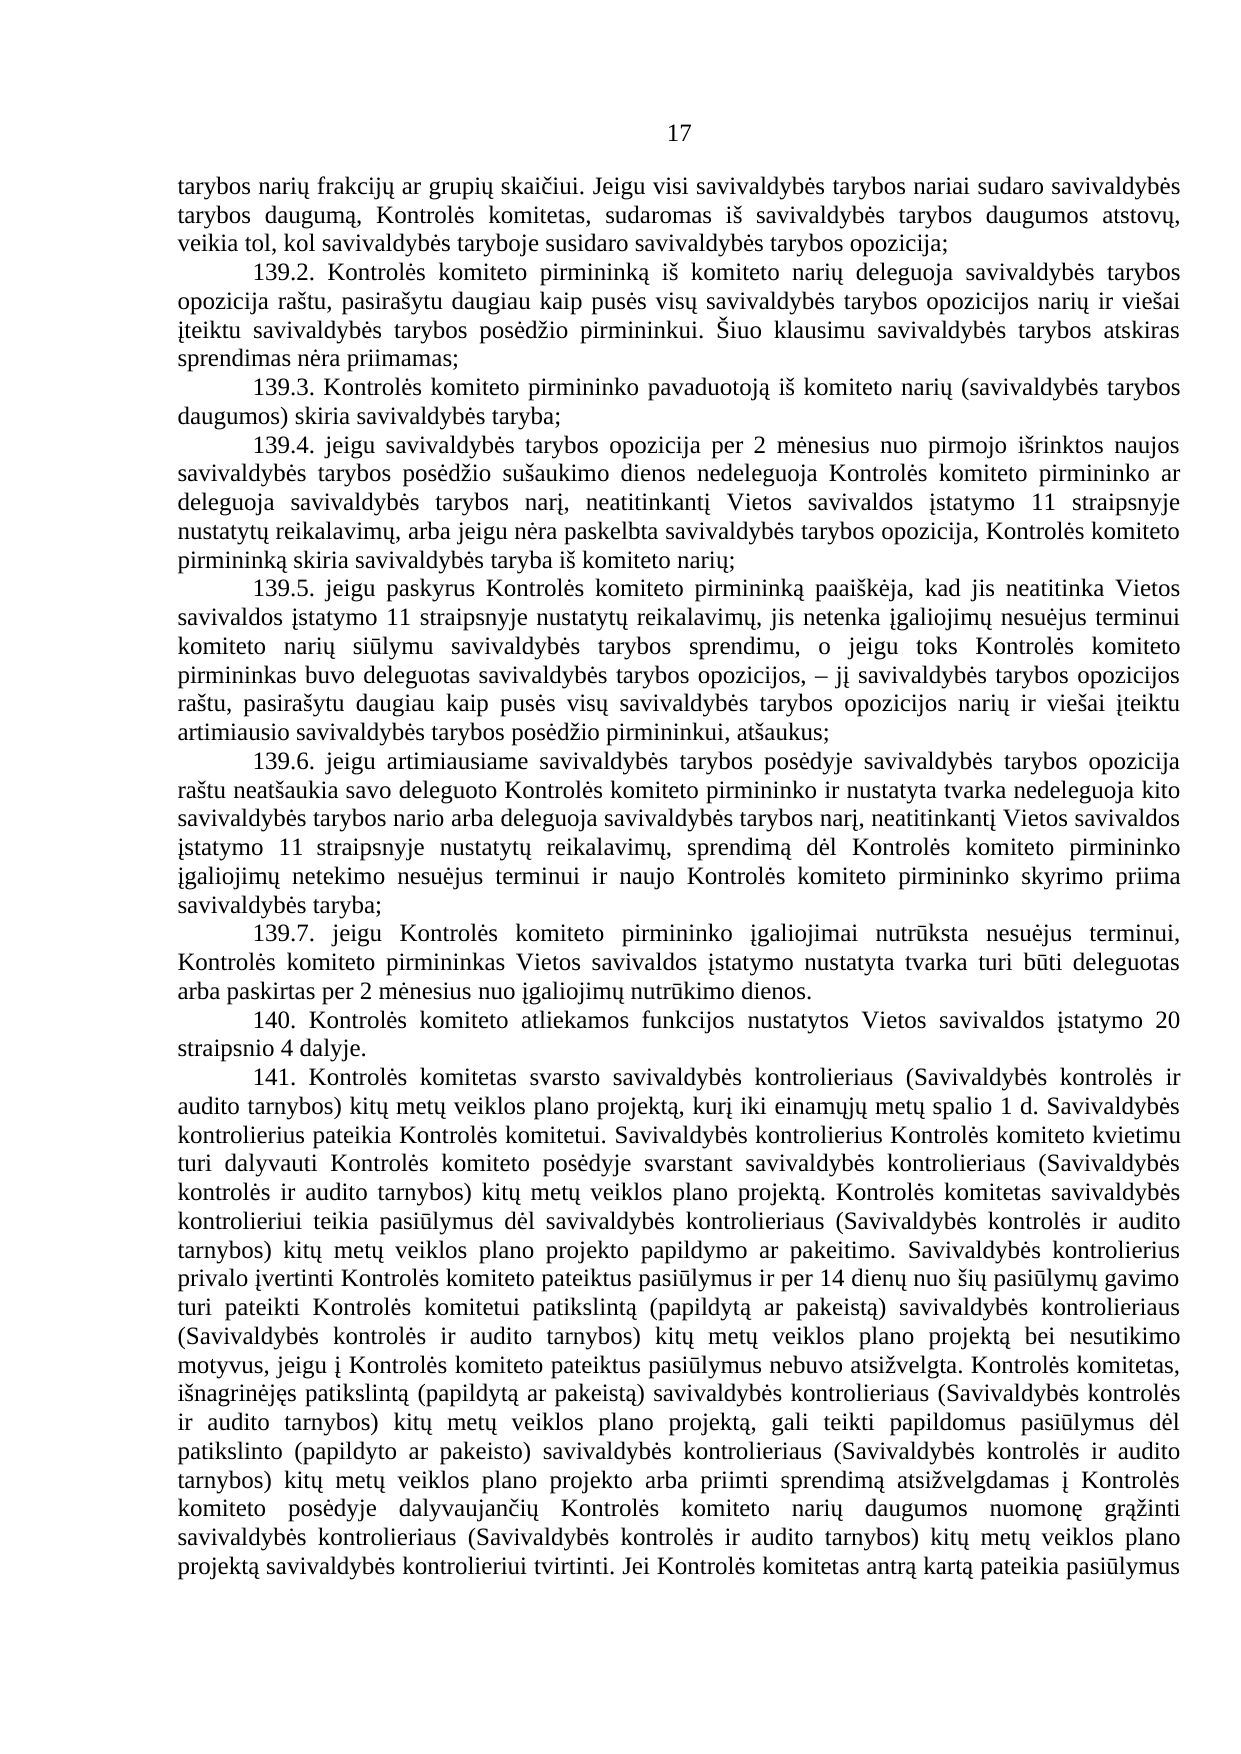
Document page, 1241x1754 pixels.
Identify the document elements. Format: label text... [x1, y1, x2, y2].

text 139.3. Kontrolės komiteto pirmininko pavaduotoją iš komiteto narių (savivaldybės tarybos daugumos) skiria savivaldybės taryba; [177, 372, 1181, 430]
text tarybos narių frakcijų ar grupių skaičiui. Jeigu visi savivaldybės tarybos nariai sudaro savivaldybės tarybos daugumą, Kontrolės komitetas, sudaromas iš savivaldybės tarybos daugumos atstovų, veikia tol, kol savivaldybės taryboje susidaro savivaldybės tarybos opozicija; [177, 171, 1181, 257]
text 139.2. Kontrolės komiteto pirmininką iš komiteto narių deleguoja savivaldybės tarybos opozicija raštu, pasirašytu daugiau kaip pusės visų savivaldybės tarybos opozicijos narių ir viešai įteiktu savivaldybės tarybos posėdžio pirmininkui. Šiuo klausimu savivaldybės tarybos atskiras sprendimas nėra priimamas; [177, 257, 1181, 372]
text 139.4. jeigu savivaldybės tarybos opozicija per 2 mėnesius nuo pirmojo išrinktos naujos savivaldybės tarybos posėdžio sušaukimo dienos nedeleguoja Kontrolės komiteto pirmininko ar deleguoja savivaldybės tarybos narį, neatitinkantį Vietos savivaldos įstatymo 11 straipsnyje nustatytų reikalavimų, arba jeigu nėra paskelbta savivaldybės tarybos opozicija, Kontrolės komiteto pirmininką skiria savivaldybės taryba iš komiteto narių; [177, 430, 1181, 573]
text 139.5. jeigu paskyrus Kontrolės komiteto pirmininką paaiškėja, kad jis neatitinka Vietos savivaldos įstatymo 11 straipsnyje nustatytų reikalavimų, jis netenka įgaliojimų nesuėjus terminui komiteto narių siūlymu savivaldybės tarybos sprendimu, o jeigu toks Kontrolės komiteto pirmininkas buvo deleguotas savivaldybės tarybos opozicijos, – jį savivaldybės tarybos opozicijos raštu, pasirašytu daugiau kaip pusės visų savivaldybės tarybos opozicijos narių ir viešai įteiktu artimiausio savivaldybės tarybos posėdžio pirmininkui, atšaukus; [177, 573, 1181, 746]
text 139.6. jeigu artimiausiame savivaldybės tarybos posėdyje savivaldybės tarybos opozicija raštu neatšaukia savo deleguoto Kontrolės komiteto pirmininko ir nustatyta tvarka nedeleguoja kito savivaldybės tarybos nario arba deleguoja savivaldybės tarybos narį, neatitinkantį Vietos savivaldos įstatymo 11 straipsnyje nustatytų reikalavimų, sprendimą dėl Kontrolės komiteto pirmininko įgaliojimų netekimo nesuėjus terminui ir naujo Kontrolės komiteto pirmininko skyrimo priima savivaldybės taryba; [177, 746, 1181, 918]
text 140. Kontrolės komiteto atliekamos funkcijos nustatytos Vietos savivaldos įstatymo 20 straipsnio 4 dalyje. [177, 1005, 1181, 1062]
text 139.7. jeigu Kontrolės komiteto pirmininko įgaliojimai nutrūksta nesuėjus terminui, Kontrolės komiteto pirmininkas Vietos savivaldos įstatymo nustatyta tvarka turi būti deleguotas arba paskirtas per 2 mėnesius nuo įgaliojimų nutrūkimo dienos. [177, 918, 1181, 1005]
text 141. Kontrolės komitetas svarsto savivaldybės kontrolieriaus (Savivaldybės kontrolės ir audito tarnybos) kitų metų veiklos plano projektą, kurį iki einamųjų metų spalio 1 d. Savivaldybės kontrolierius pateikia Kontrolės komitetui. Savivaldybės kontrolierius Kontrolės komiteto kvietimu turi dalyvauti Kontrolės komiteto posėdyje svarstant savivaldybės kontrolieriaus (Savivaldybės kontrolės ir audito tarnybos) kitų metų veiklos plano projektą. Kontrolės komitetas savivaldybės kontrolieriui teikia pasiūlymus dėl savivaldybės kontrolieriaus (Savivaldybės kontrolės ir audito tarnybos) kitų metų veiklos plano projekto papildymo ar pakeitimo. Savivaldybės kontrolierius privalo įvertinti Kontrolės komiteto pateiktus pasiūlymus ir per 14 dienų nuo šių pasiūlymų gavimo turi pateikti Kontrolės komitetui patikslintą (papildytą ar pakeistą) savivaldybės kontrolieriaus (Savivaldybės kontrolės ir audito tarnybos) kitų metų veiklos plano projektą bei nesutikimo motyvus, jeigu į Kontrolės komiteto pateiktus pasiūlymus nebuvo atsižvelgta. Kontrolės komitetas, išnagrinėjęs patikslintą (papildytą ar pakeistą) savivaldybės kontrolieriaus (Savivaldybės kontrolės ir audito tarnybos) kitų metų veiklos plano projektą, gali teikti papildomus pasiūlymus dėl patikslinto (papildyto ar pakeisto) savivaldybės kontrolieriaus (Savivaldybės kontrolės ir audito tarnybos) kitų metų veiklos plano projekto arba priimti sprendimą atsižvelgdamas į Kontrolės komiteto posėdyje dalyvaujančių Kontrolės komiteto narių daugumos nuomonę grąžinti savivaldybės kontrolieriaus (Savivaldybės kontrolės ir audito tarnybos) kitų metų veiklos plano projektą savivaldybės kontrolieriui tvirtinti. Jei Kontrolės komitetas antrą kartą pateikia pasiūlymus [177, 1062, 1181, 1580]
